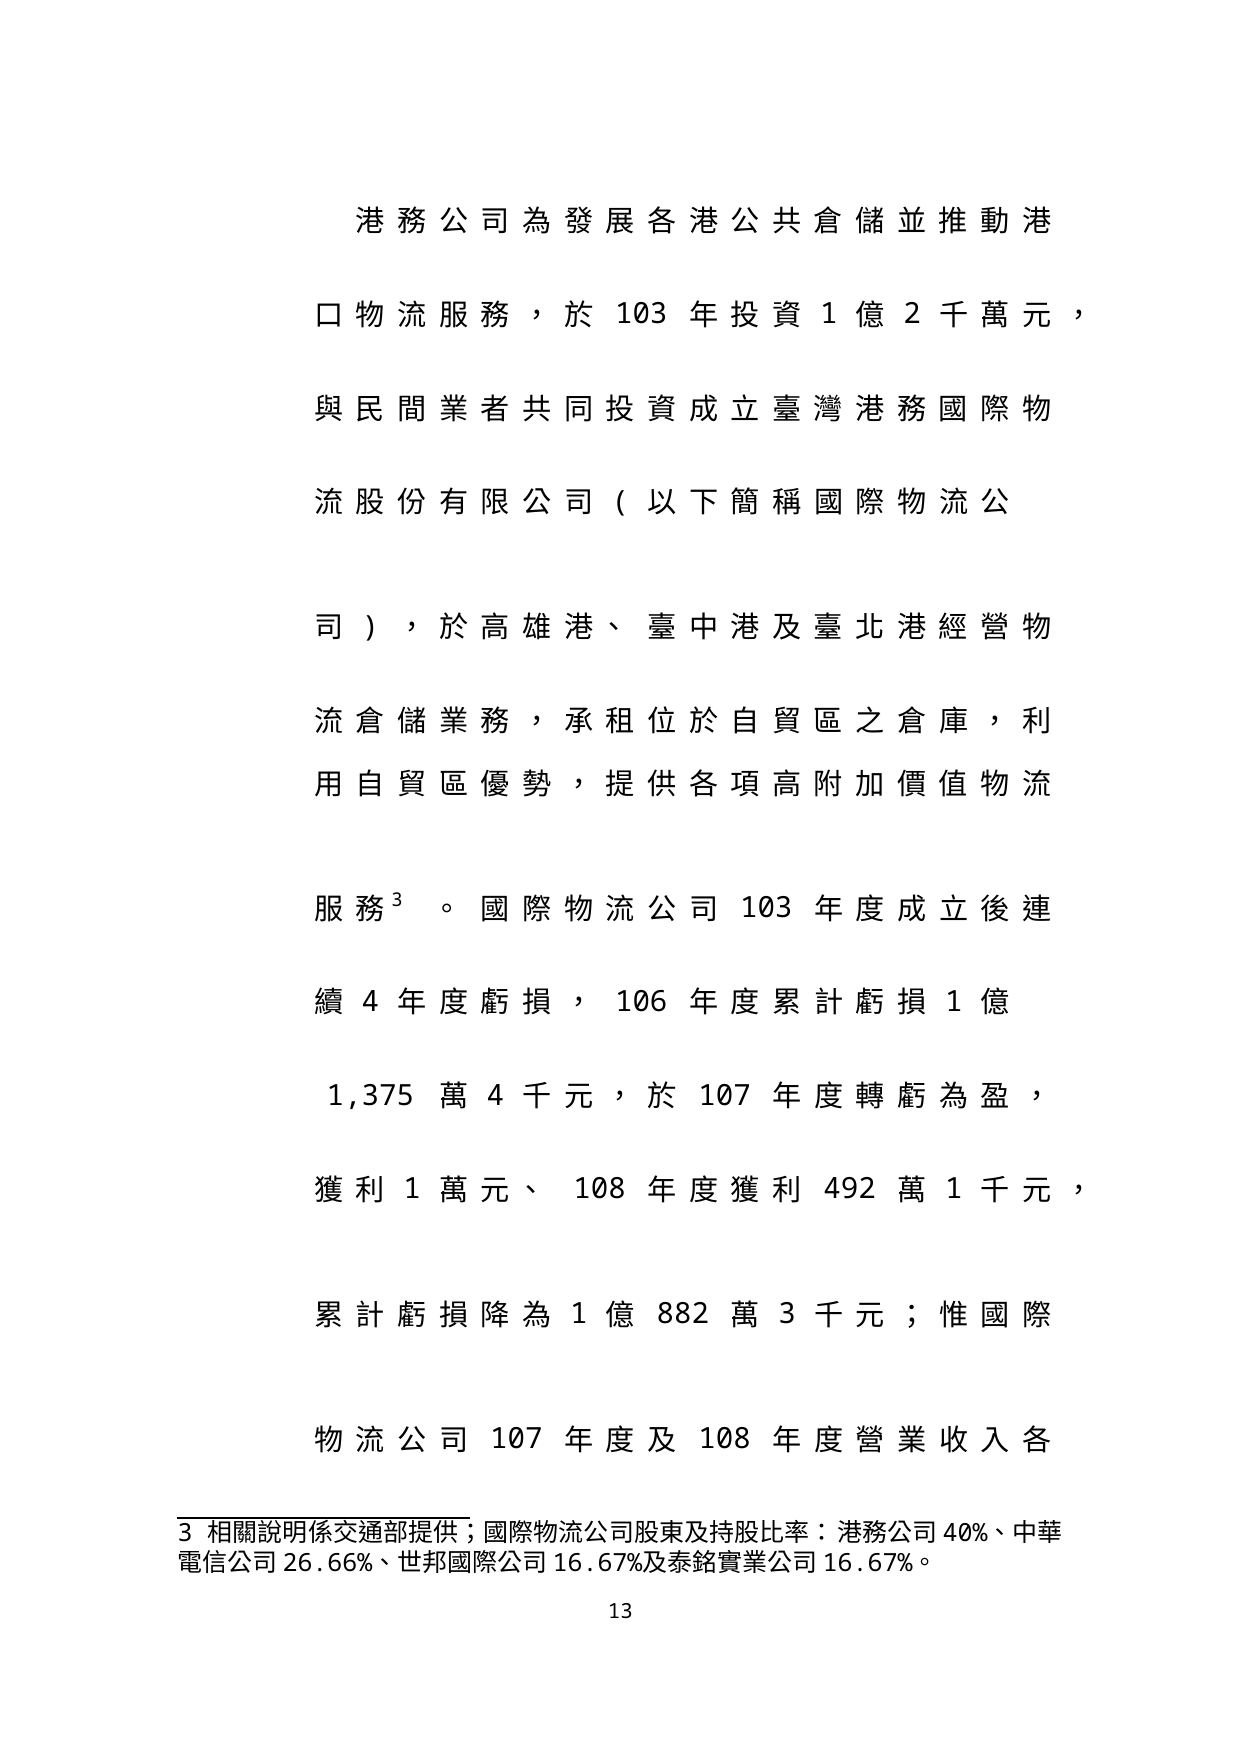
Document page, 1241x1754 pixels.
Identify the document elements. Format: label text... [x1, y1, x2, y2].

text 相關說明係交通部提供；國際物流公司股東及持股比率：港務公司40%、中華電信公司26.66%、世邦國際公司16.67%及泰銘實業公司16.67%。 [177, 1518, 1063, 1577]
text 港務公司為發展各港公共倉儲並推動港口物流服務，於103年投資1億2千萬元，與民間業者共同投資成立臺灣港務國際物流股份有限公司(以下簡稱國際物流公司)，於高雄港、臺中港及臺北港經營物流倉儲業務，承租位於自貿區之倉庫，利用自貿區優勢，提供各項高附加價值物流服務。國際物流公司103年度成立後連續4年度虧損，106年度累計虧損1億1,375萬4千元，於107年度轉虧為盈，獲利1萬元、108年度獲利492萬1千元，累計虧損降為1億882萬3千元；惟國際物流公司107年度及108年度營業收入各僅約1億餘元(詳表4)，顯示其物流量值尚未具規模效益，允宜賡續加強監督。 [271, 177, 1058, 1490]
